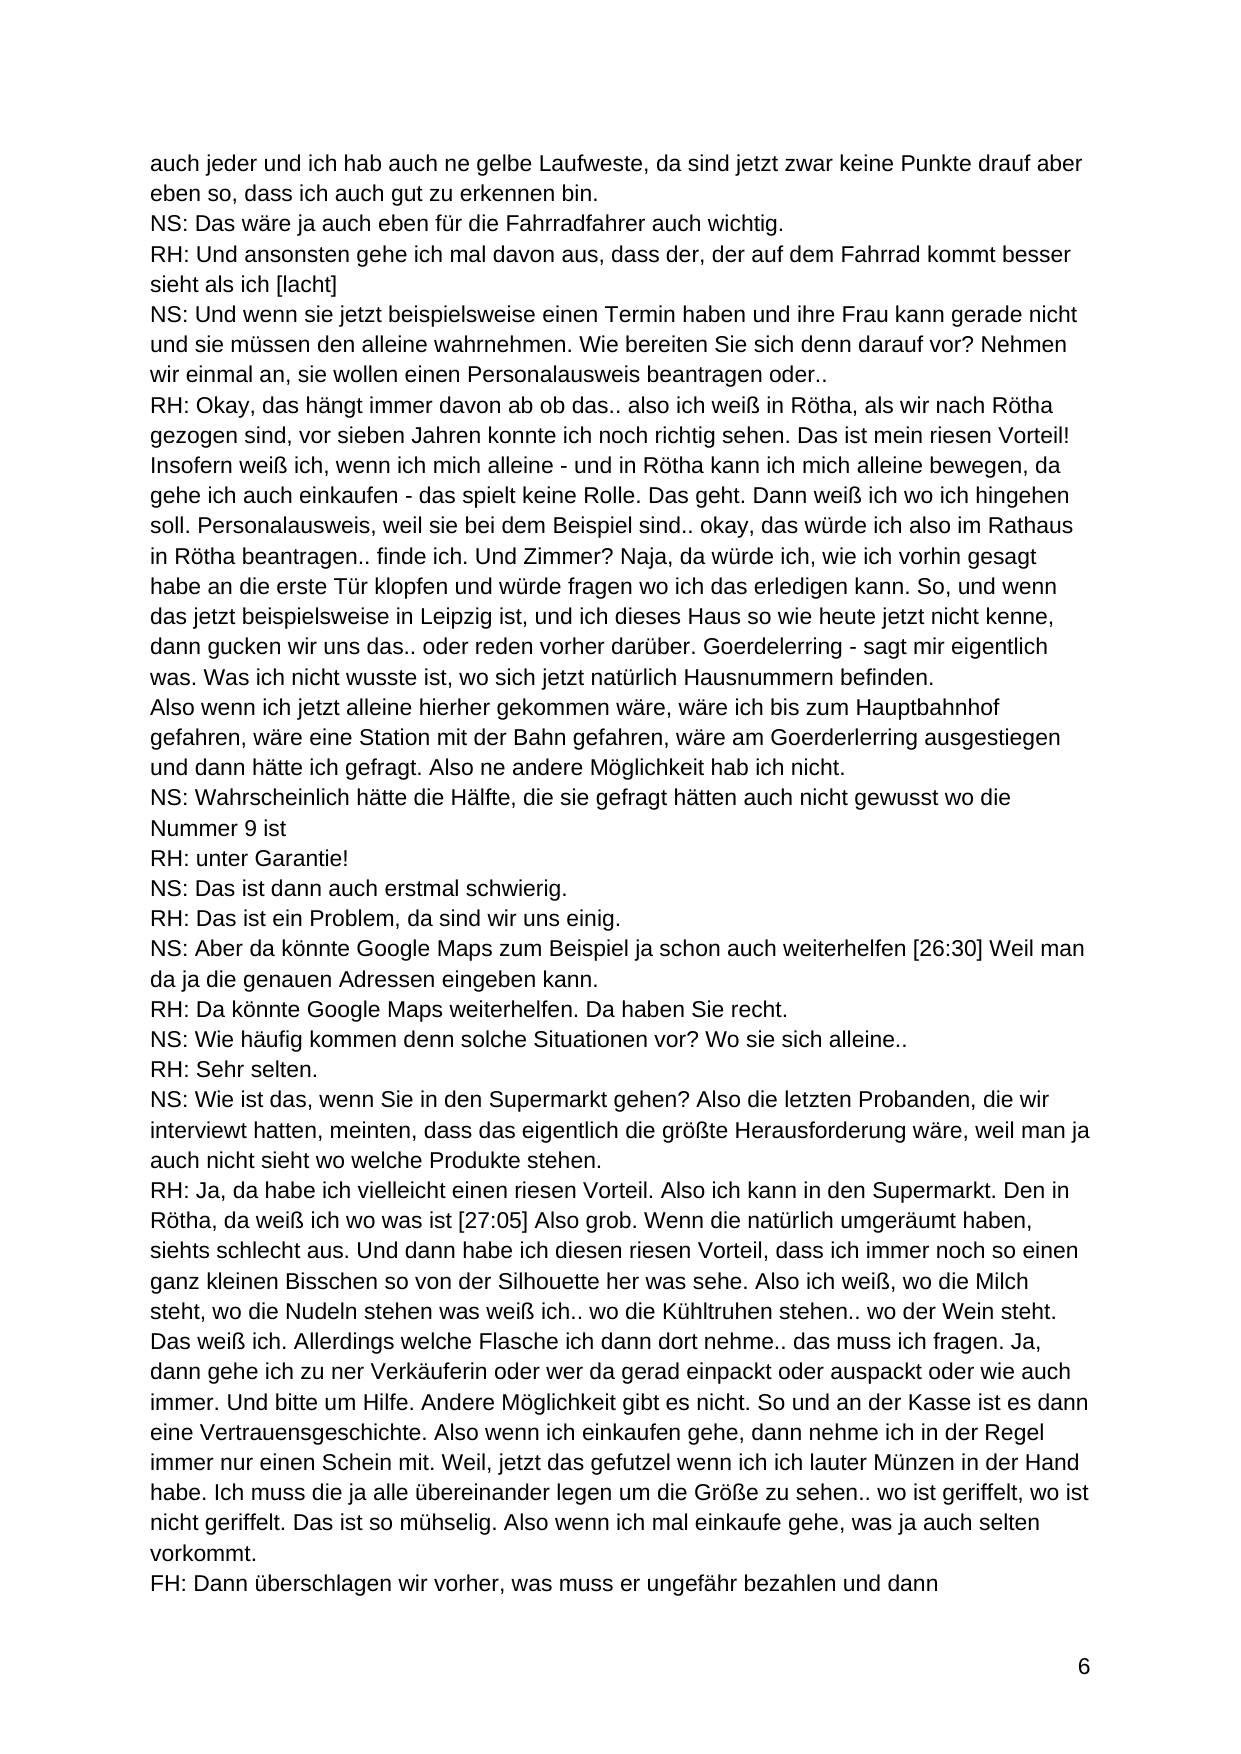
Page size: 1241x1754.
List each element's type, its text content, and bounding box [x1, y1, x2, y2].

text RH: Sehr selten. [150, 1056, 1090, 1083]
text RH: Ja, da habe ich vielleicht einen riesen Vorteil. Also ich kann in den Supermarkt. Den in Rötha, da weiß ich wo was ist [27:05] Also grob. Wenn die natürlich umgeräumt haben, siehts schlecht aus. Und dann habe ich diesen riesen Vorteil, dass ich immer noch so einen ganz kleinen Bisschen so von der Silhouette her was sehe. Also ich weiß, wo die Milch steht, wo die Nudeln stehen was weiß ich.. wo die Kühltruhen stehen.. wo der Wein steht. Das weiß ich. Allerdings welche Flasche ich dann dort nehme.. das muss ich fragen. Ja, dann gehe ich zu ner Verkäuferin oder wer da gerad einpackt oder auspackt oder wie auch immer. Und bitte um Hilfe. Andere Möglichkeit gibt es nicht. So und an der Kasse ist es dann eine Vertrauensgeschichte. Also wenn ich einkaufen gehe, dann nehme ich in der Regel immer nur einen Schein mit. Weil, jetzt das gefutzel wenn ich ich lauter Münzen in der Hand habe. Ich muss die ja alle übereinander legen um die Größe zu sehen.. wo ist geriffelt, wo ist nicht geriffelt. Das ist so mühselig. Also wenn ich mal einkaufe gehe, was ja auch selten vorkommt. [150, 1177, 1090, 1566]
text RH: Das ist ein Problem, da sind wir uns einig. [150, 905, 1090, 932]
text NS: Das wäre ja auch eben für die Fahrradfahrer auch wichtig. [150, 210, 1090, 237]
text NS: Wahrscheinlich hätte die Hälfte, die sie gefragt hätten auch nicht gewusst wo die Nummer 9 ist [150, 784, 1090, 841]
text RH: Da könnte Google Maps weiterhelfen. Da haben Sie recht. [150, 996, 1090, 1022]
text Also wenn ich jetzt alleine hierher gekommen wäre, wäre ich bis zum Hauptbahnhof gefahren, wäre eine Station mit der Bahn gefahren, wäre am Goerderlerring ausgestiegen und dann hätte ich gefragt. Also ne andere Möglichkeit hab ich nicht. [150, 694, 1090, 781]
text RH: unter Garantie! [150, 845, 1090, 871]
text NS: Und wenn sie jetzt beispielsweise einen Termin haben und ihre Frau kann gerade nicht und sie müssen den alleine wahrnehmen. Wie bereiten Sie sich denn darauf vor? Nehmen wir einmal an, sie wollen einen Personalausweis beantragen oder.. [150, 301, 1090, 388]
text auch jeder und ich hab auch ne gelbe Laufweste, da sind jetzt zwar keine Punkte drauf aber eben so, dass ich auch gut zu erkennen bin. [150, 150, 1090, 207]
text NS: Aber da könnte Google Maps zum Beispiel ja schon auch weiterhelfen [26:30] Weil man da ja die genauen Adressen eingeben kann. [150, 935, 1090, 992]
text NS: Wie häufig kommen denn solche Situationen vor? Wo sie sich alleine.. [150, 1026, 1090, 1052]
text FH: Dann überschlagen wir vorher, was muss er ungefähr bezahlen und dann [150, 1570, 1090, 1596]
text RH: Und ansonsten gehe ich mal davon aus, dass der, der auf dem Fahrrad kommt besser sieht als ich [lacht] [150, 241, 1090, 297]
text RH: Okay, das hängt immer davon ab ob das.. also ich weiß in Rötha, als wir nach Rötha gezogen sind, vor sieben Jahren konnte ich noch richtig sehen. Das ist mein riesen Vorteil! Insofern weiß ich, wenn ich mich alleine - und in Rötha kann ich mich alleine bewegen, da gehe ich auch einkaufen - das spielt keine Rolle. Das geht. Dann weiß ich wo ich hingehen soll. Personalausweis, weil sie bei dem Beispiel sind.. okay, das würde ich also im Rathaus in Rötha beantragen.. finde ich. Und Zimmer? Naja, da würde ich, wie ich vorhin gesagt habe an die erste Tür klopfen und würde fragen wo ich das erledigen kann. So, und wenn das jetzt beispielsweise in Leipzig ist, und ich dieses Haus so wie heute jetzt nicht kenne, dann gucken wir uns das.. oder reden vorher darüber. Goerdelerring - sagt mir eigentlich was. Was ich nicht wusste ist, wo sich jetzt natürlich Hausnummern befinden. [150, 392, 1090, 690]
text NS: Wie ist das, wenn Sie in den Supermarkt gehen? Also die letzten Probanden, die wir interviewt hatten, meinten, dass das eigentlich die größte Herausforderung wäre, weil man ja auch nicht sieht wo welche Produkte stehen. [150, 1086, 1090, 1173]
text NS: Das ist dann auch erstmal schwierig. [150, 875, 1090, 901]
